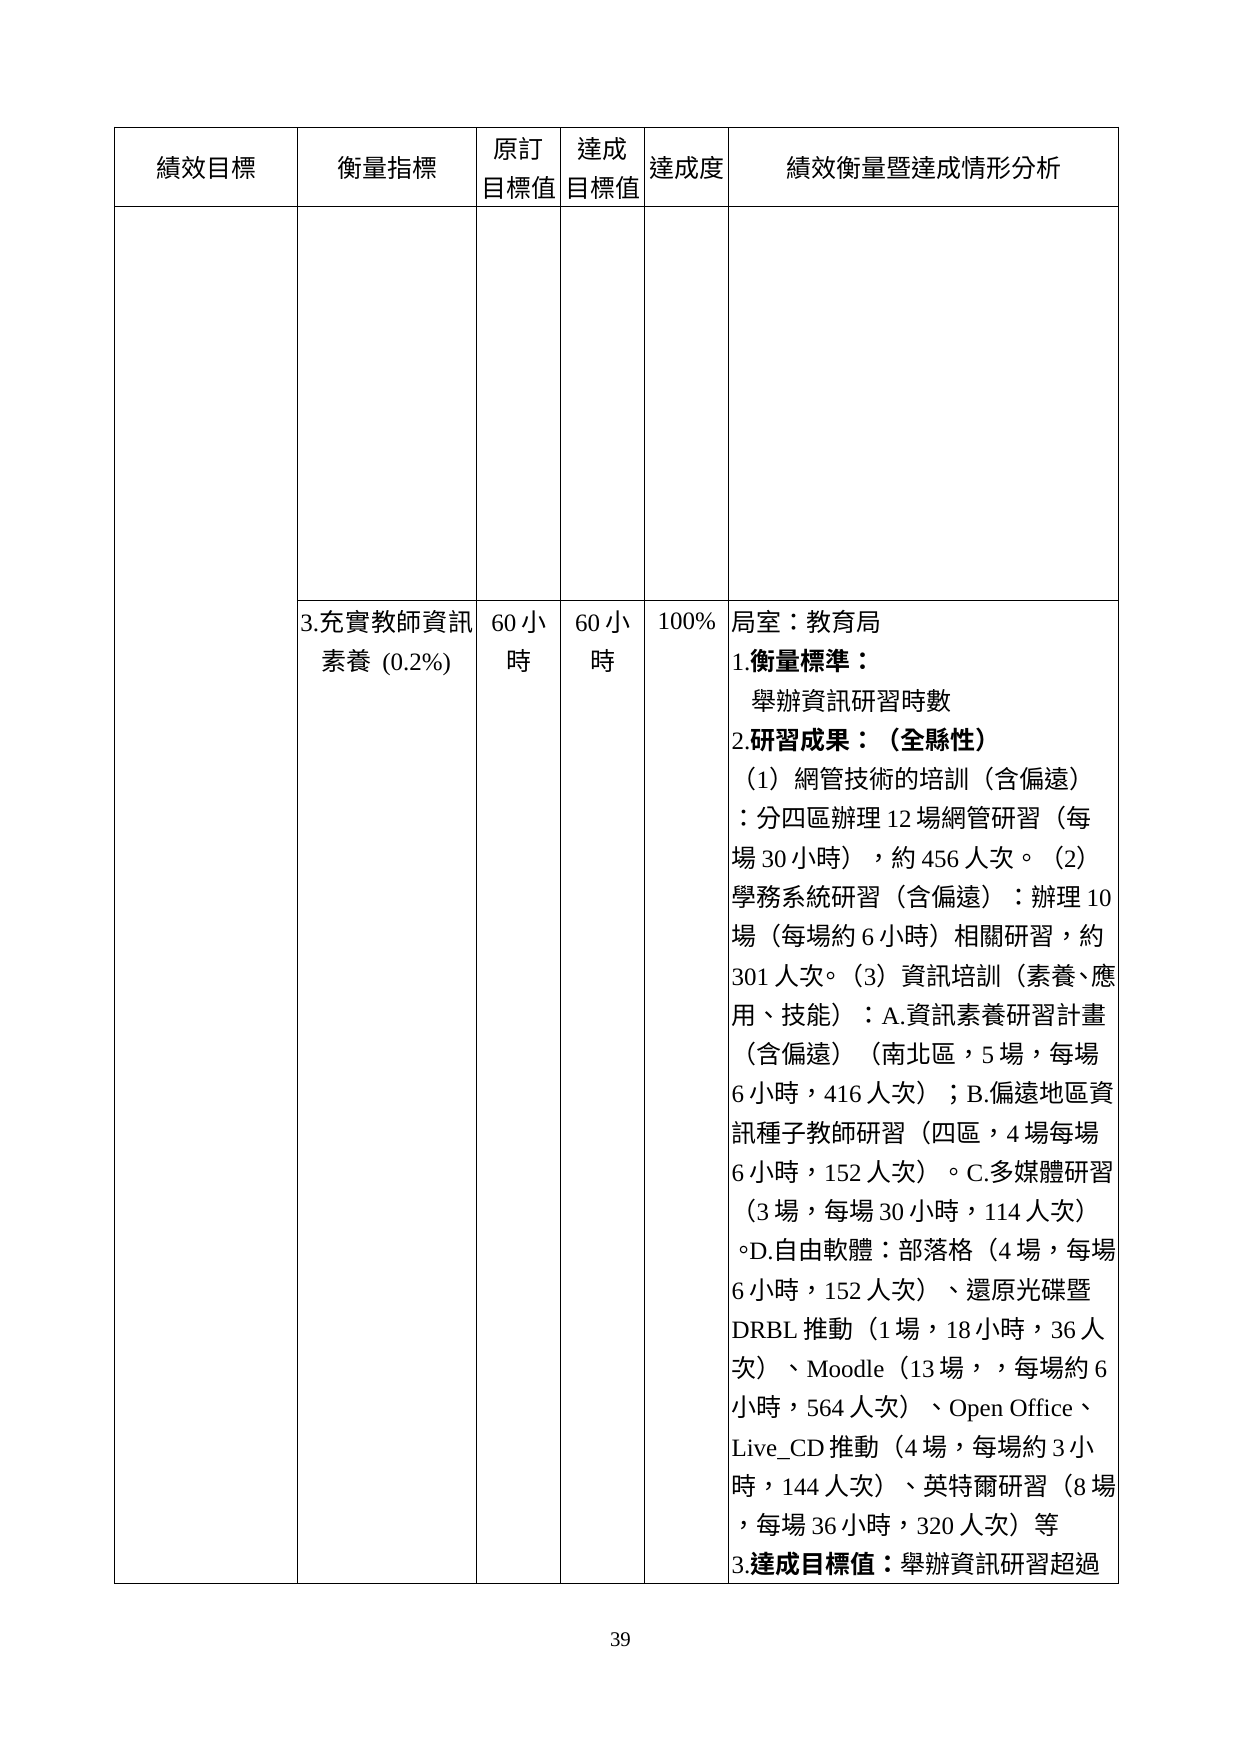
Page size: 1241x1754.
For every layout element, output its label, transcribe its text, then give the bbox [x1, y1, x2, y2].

table_cell 60小時 [477, 601, 560, 1583]
table_cell [477, 207, 560, 600]
table_cell [729, 207, 1118, 600]
table_cell [298, 207, 476, 600]
table_cell [115, 207, 297, 1583]
table_header 衡量指標 [298, 128, 476, 206]
table_cell 3.充實教師資訊素養 (0.2%) [298, 601, 476, 1583]
table_cell [645, 207, 728, 600]
table_header 達成 目標值 [561, 128, 644, 206]
table_cell 60小時 [561, 601, 644, 1583]
table_header 績效衡量暨達成情形分析 [729, 128, 1118, 206]
table_header 達成度 [645, 128, 728, 206]
table_cell 局室：教育局 1.衡量標準： 舉辦資訊研習時數 2.研習成果：（全縣性） （1）網管技術的培訓（含偏遠）：分四區辦理12場網管研習（每場30小時），約456人次。（2）學務系統研習（含偏遠）：辦理10場（每場約6小時）相關研習，約301人次。（3）資訊培訓（素養、應用、技能）：A.資訊素養研習計畫（含偏遠）（南北區，5場，每場6小時，416人次）；B.偏遠地區資訊種子教師研習（四區，4場每場6小時，152人次）。C.多媒體研習（3場，每場30小時，114人次）。D.自由軟體：部落格（4場，每場6小時，152人次）、還原光碟暨DRBL推動（1場，18小時，36人次）、Moodle（13場，，每場約6小時，564人次）、Open Office、 Live_CD推動（4場，每場約3小時，144人次）、英特爾研習（8場，每場36小時，320人次）等 3.達成目標值：舉辦資訊研習超過 [729, 601, 1118, 1583]
table_cell 100% [645, 601, 728, 1583]
table_header 績效目標 [115, 128, 297, 206]
table_header 原訂 目標值 [477, 128, 560, 206]
table_cell [561, 207, 644, 600]
